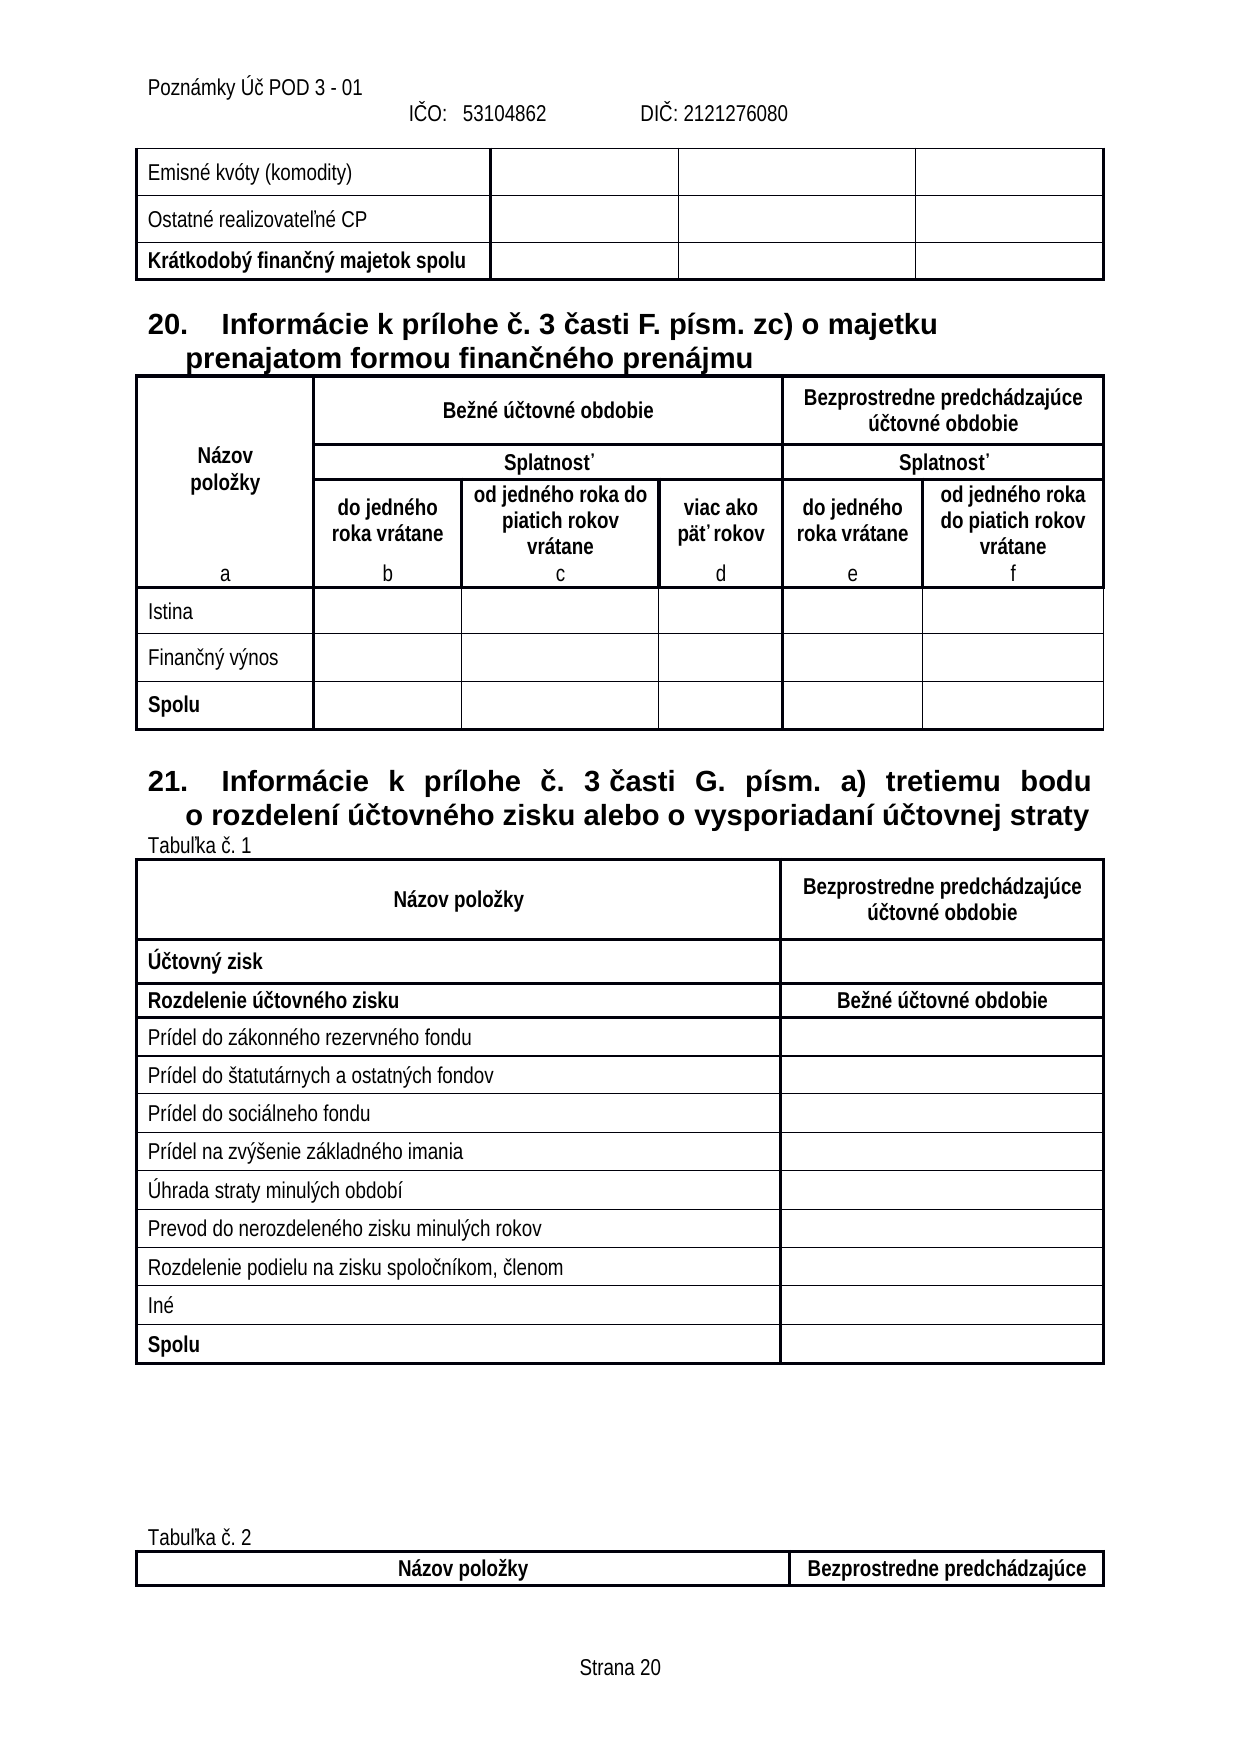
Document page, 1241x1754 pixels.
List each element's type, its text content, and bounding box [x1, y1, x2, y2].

table_cell f [924, 560, 1102, 586]
table_cell [315, 589, 461, 633]
table_cell d [661, 560, 781, 586]
table_cell [659, 634, 781, 681]
table_cell Spolu [138, 1325, 779, 1362]
table_cell Emisné kvóty (komodity) [138, 149, 489, 195]
table_cell Finančný výnos [138, 634, 312, 681]
table_cell [462, 682, 658, 728]
table_cell [923, 682, 1103, 728]
table_cell [462, 634, 658, 681]
table_cell [782, 1057, 1102, 1093]
table_header Bezprostredne predchádzajúce [791, 1553, 1102, 1584]
table_cell [782, 1210, 1102, 1247]
table_header Bezprostredne predchádzajúce účtovné obdobie [782, 861, 1102, 938]
table_header Názov položky [138, 861, 779, 938]
text Tabuľka č. 2 [148, 1523, 1092, 1550]
table_cell Prevod do nerozdeleného zisku minulých rokov [138, 1210, 779, 1247]
table_cell [782, 1019, 1102, 1055]
table_header Bežné účtovné obdobie [315, 378, 781, 443]
table_cell [462, 589, 658, 633]
table_cell b [315, 560, 460, 586]
table_cell Ostatné realizovateľné CP [138, 196, 489, 242]
table_cell Krátkodobý finančný majetok spolu [138, 243, 489, 278]
table_cell do jedného roka vrátane [315, 481, 460, 559]
table_cell [782, 1248, 1102, 1285]
table_cell c [463, 560, 657, 586]
table_cell viac ako päť rokov [661, 481, 781, 559]
table_cell Istina [138, 589, 312, 633]
table_cell od jedného roka do piatich rokov vrátane [463, 481, 657, 559]
table_cell Prídel do sociálneho fondu [138, 1094, 779, 1132]
table_cell do jedného roka vrátane [784, 481, 921, 559]
table_cell [315, 634, 461, 681]
table_cell Rozdelenie podielu na zisku spoločníkom, členom [138, 1248, 779, 1285]
table_cell a [138, 560, 312, 586]
table_cell Rozdelenie účtovného zisku [138, 985, 779, 1016]
table_cell [492, 149, 678, 195]
table_cell [916, 149, 1102, 195]
table_cell [679, 243, 915, 278]
table_cell Bežné účtovné obdobie [782, 985, 1102, 1016]
table_cell od jedného roka do piatich rokov vrátane [924, 481, 1102, 559]
table_cell [782, 1133, 1102, 1170]
table_cell Splatnosť [784, 446, 1102, 477]
table_cell Prídel na zvýšenie základného imania [138, 1133, 779, 1170]
table_cell [782, 1171, 1102, 1208]
table_cell [315, 682, 461, 728]
table_cell Prídel do zákonného rezervného fondu [138, 1019, 779, 1055]
table_cell e [784, 560, 921, 586]
table_cell [784, 634, 922, 681]
table_cell [784, 682, 922, 728]
text Tabuľka č. 1 [148, 832, 1092, 858]
title Informácie k prílohe č. 3 časti F. písm. zc) o majetku prenajatom formou finančného prenájmu [148, 307, 1092, 374]
table_cell [923, 634, 1103, 681]
table_cell [679, 196, 915, 242]
table_cell Úhrada straty minulých období [138, 1171, 779, 1208]
table_header Názov položky [138, 378, 312, 559]
table_header Názov položky [138, 1553, 788, 1584]
table_cell [492, 196, 678, 242]
table_cell Účtovný zisk [138, 941, 779, 982]
table_cell [784, 589, 922, 633]
table_cell [782, 941, 1102, 982]
table_cell Prídel do štatutárnych a ostatných fondov [138, 1057, 779, 1093]
table_cell [782, 1325, 1102, 1362]
table_cell [782, 1286, 1102, 1324]
table_cell [679, 149, 915, 195]
table_cell [782, 1094, 1102, 1132]
table_header Bezprostredne predchádzajúce účtovné obdobie [784, 378, 1102, 443]
title Informácie k prílohe č. 3 časti G. písm. a) tretiemu bodu o rozdelení účtovného zisku alebo o vysporiadaní účtovnej straty [148, 764, 1092, 832]
table_cell Iné [138, 1286, 779, 1324]
table_cell [492, 243, 678, 278]
table_cell [923, 589, 1103, 633]
table_cell [659, 682, 781, 728]
table_cell [916, 196, 1102, 242]
table_cell Spolu [138, 682, 312, 728]
table_cell [659, 589, 781, 633]
table_cell [916, 243, 1102, 278]
table_cell Splatnosť [315, 446, 781, 477]
